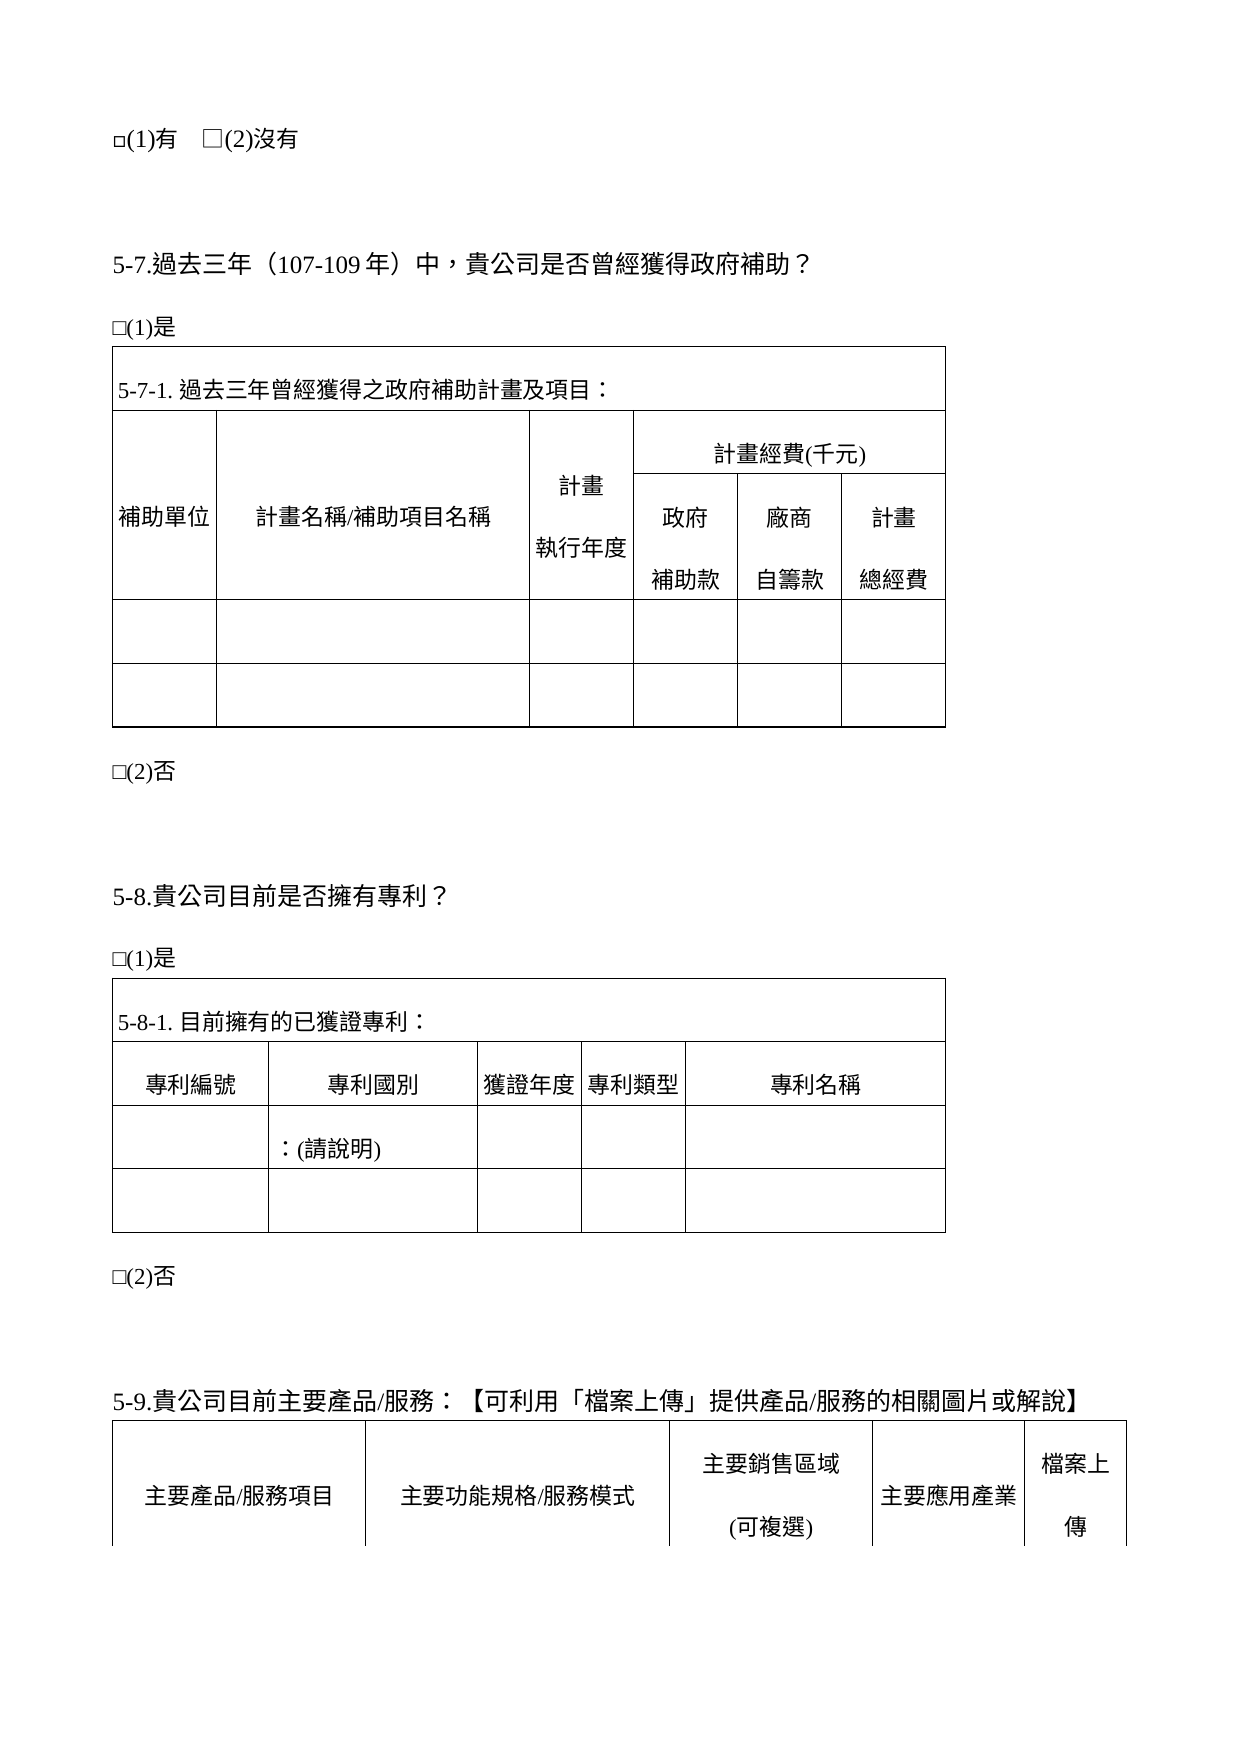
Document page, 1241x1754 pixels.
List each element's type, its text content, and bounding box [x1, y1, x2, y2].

table_cell [842, 600, 945, 663]
table_cell 專利國別 [269, 1042, 477, 1104]
table_header 5-7-1. 過去三年曾經獲得之政府補助計畫及項目： [113, 347, 945, 410]
table_cell 廠商 自籌款 [738, 474, 841, 599]
table_cell [634, 664, 737, 726]
table_cell [686, 1169, 945, 1232]
table_cell 計畫 總經費 [842, 474, 945, 599]
text □(2)否 [112, 1233, 1128, 1295]
table_header 主要功能規格/服務模式 [366, 1421, 669, 1546]
text 5-8.貴公司目前是否擁有專利？ [112, 852, 1128, 915]
table_cell [113, 664, 216, 726]
table_cell [478, 1106, 581, 1168]
table_cell [582, 1106, 685, 1168]
table_cell [113, 1106, 268, 1168]
text 5-9.貴公司目前主要產品/服務：【可利用「檔案上傳」提供產品/服務的相關圖片或解說】 [112, 1358, 1128, 1420]
table_cell 計畫經費(千元) [634, 411, 945, 473]
table_cell [842, 664, 945, 726]
text □(1)是 [112, 915, 1128, 977]
table_cell [530, 664, 633, 726]
table_cell [634, 600, 737, 663]
table_cell 計畫 執行年度 [530, 411, 633, 599]
table_cell [738, 664, 841, 726]
table_cell ：(請說明) [269, 1106, 477, 1168]
table_cell 獲證年度 [478, 1042, 581, 1104]
table_header 主要應用產業 [873, 1421, 1024, 1546]
table_cell 專利名稱 [686, 1042, 945, 1104]
text □(1)有 □(2)沒有 [112, 96, 1128, 159]
table_cell [269, 1169, 477, 1232]
table_cell [530, 600, 633, 663]
table_header 檔案上傳 [1025, 1421, 1126, 1546]
text 5-7.過去三年（107-109年）中，貴公司是否曾經獲得政府補助？ [112, 221, 1128, 284]
text □(1)是 [112, 284, 1128, 346]
table_cell 補助單位 [113, 411, 216, 599]
text □(2)否 [112, 727, 1128, 790]
table_cell 政府 補助款 [634, 474, 737, 599]
table_cell [738, 600, 841, 663]
table_cell [113, 1169, 268, 1232]
table_cell 專利編號 [113, 1042, 268, 1104]
table_cell 專利類型 [582, 1042, 685, 1104]
table_header 主要銷售區域 (可複選) [670, 1421, 872, 1546]
table_cell [217, 664, 529, 726]
table_header 5-8-1. 目前擁有的已獲證專利： [113, 979, 945, 1041]
table_cell [217, 600, 529, 663]
table_header 主要產品/服務項目 [113, 1421, 365, 1546]
table_cell [686, 1106, 945, 1168]
table_cell [113, 600, 216, 663]
table_cell [478, 1169, 581, 1232]
table_cell 計畫名稱/補助項目名稱 [217, 411, 529, 599]
table_cell [582, 1169, 685, 1232]
